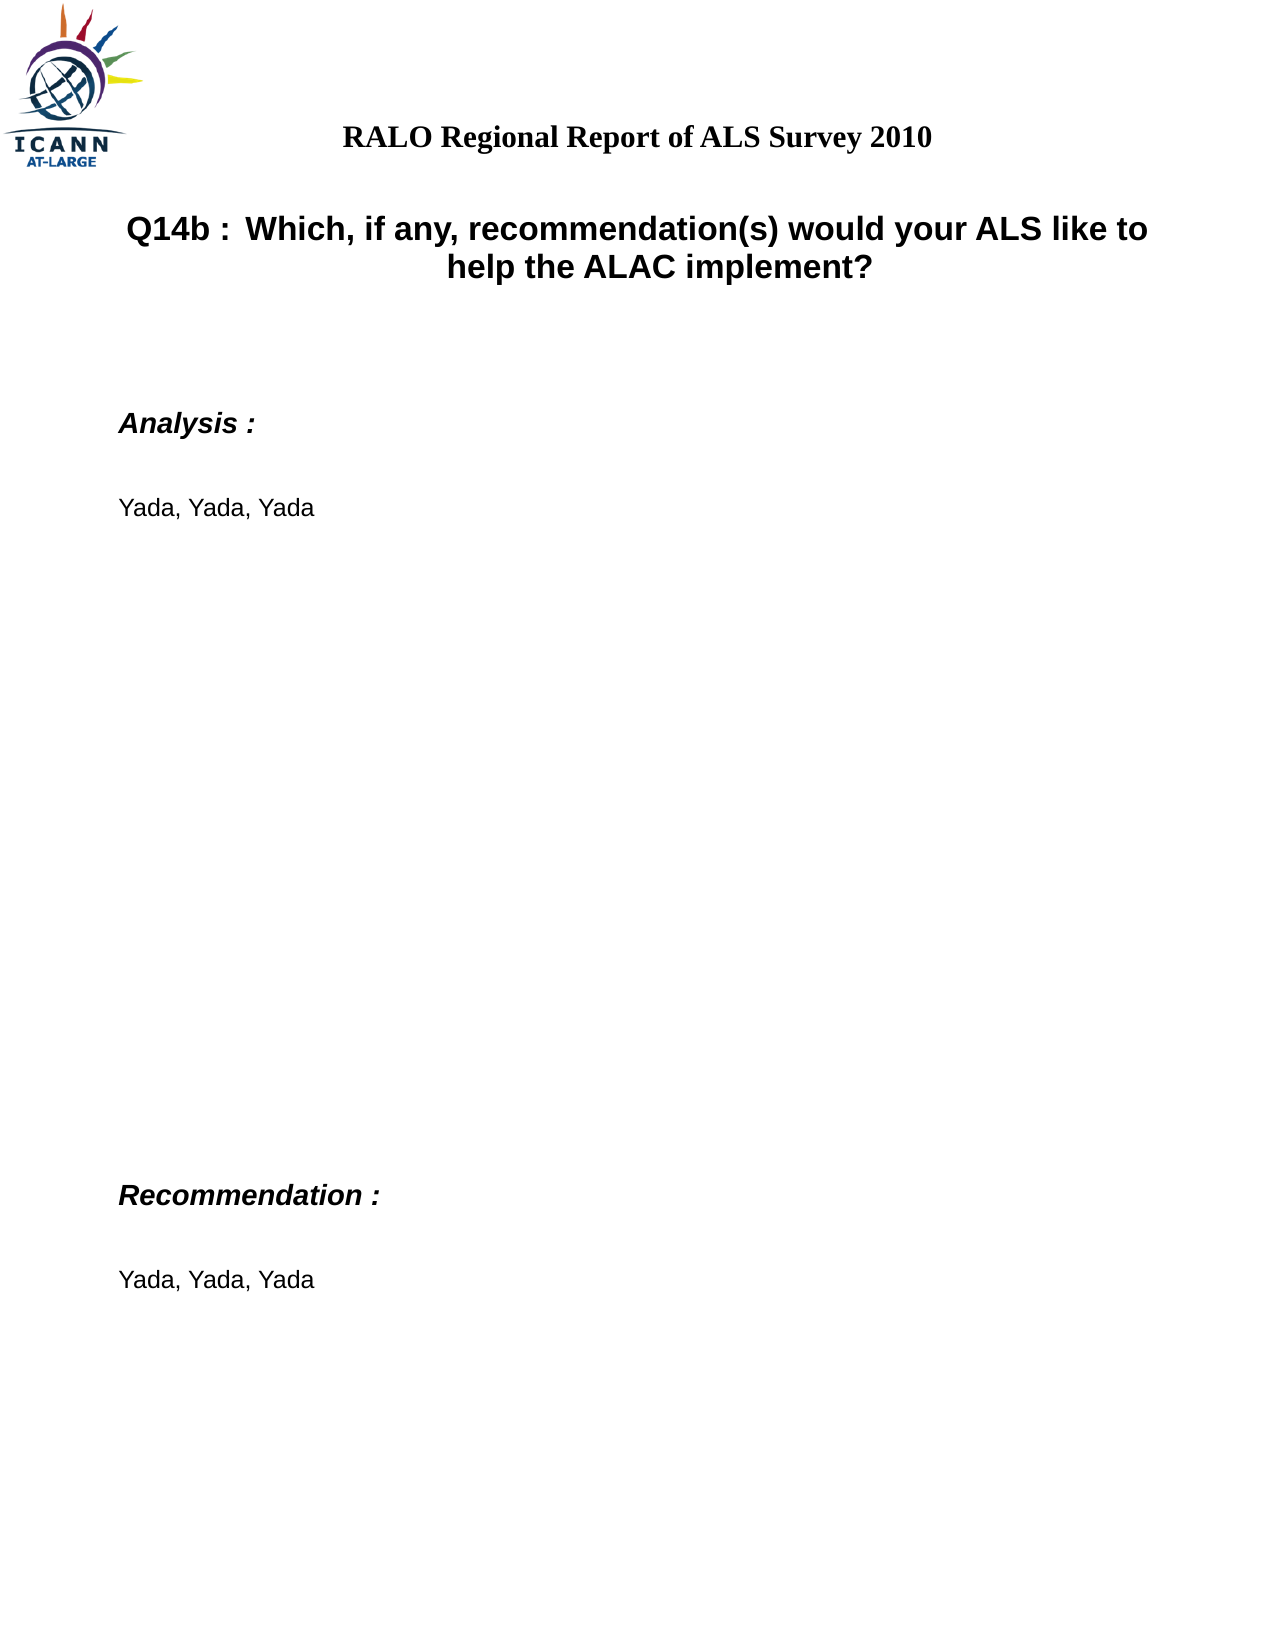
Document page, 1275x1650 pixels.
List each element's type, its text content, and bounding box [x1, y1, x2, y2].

subtitle Q14b : Which, if any, recommendation(s) would your ALS like to help the ALAC implement? [118, 208, 1157, 286]
picture [0, 0, 158, 177]
subtitle Recommendation : [118, 1178, 1157, 1212]
text Yada, Yada, Yada [118, 1265, 1157, 1294]
subtitle Analysis : [118, 406, 1157, 439]
text Yada, Yada, Yada [118, 493, 1157, 522]
